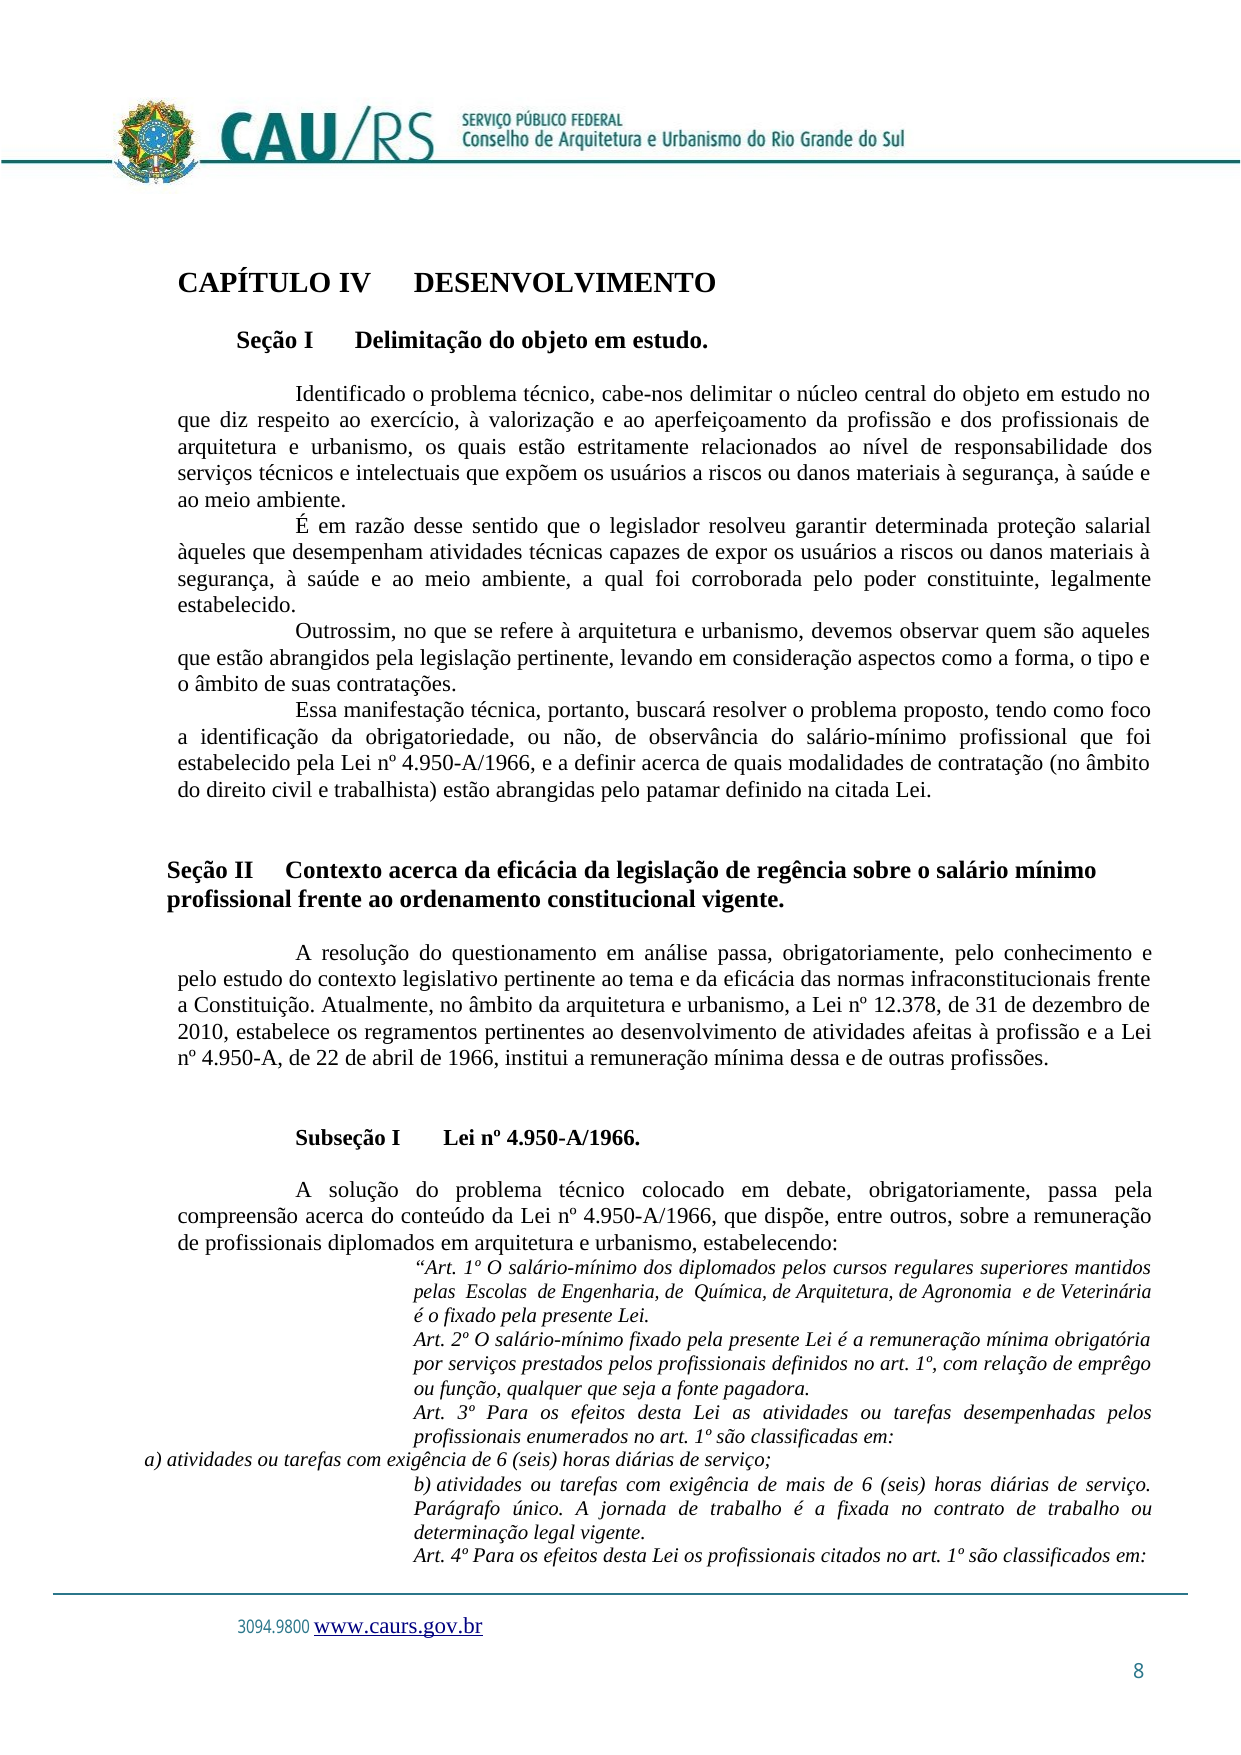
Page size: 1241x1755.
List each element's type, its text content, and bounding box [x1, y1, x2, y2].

list atividades ou tarefas com exigência de 6 (seis) horas diárias de serviço; [144, 1448, 1163, 1471]
text Outrossim, no que se refere à arquitetura e urbanismo, devemos observar quem são aqueles que estão abrangidos pela legislação pertinente, levando em consideração aspectos como a forma, o tipo e o âmbito de suas contratações. [177, 617, 1152, 697]
list atividades ou tarefas com exigência de mais de 6 (seis) horas diárias de serviço. Parágrafo único. A jornada de trabalho é a fixada no contrato de trabalho ou determinação legal vigente. [413, 1472, 1152, 1544]
text Art. 4º Para os efeitos desta Lei os profissionais citados no art. 1º são classificados em: [413, 1544, 1163, 1568]
subtitle Seção I Delimitação do objeto em estudo. [236, 325, 1163, 354]
subtitle Subseção I Lei nº 4.950-A/1966. [295, 1124, 1163, 1150]
text A solução do problema técnico colocado em debate, obrigatoriamente, passa pela compreensão acerca do conteúdo da Lei nº 4.950-A/1966, que dispõe, entre outros, sobre a remuneração de profissionais diplomados em arquitetura e urbanismo, estabelecendo: [177, 1176, 1152, 1255]
text Essa manifestação técnica, portanto, buscará resolver o problema proposto, tendo como foco a identificação da obrigatoriedade, ou não, de observância do salário-mínimo profissional que foi estabelecido pela Lei nº 4.950-A/1966, e a definir acerca de quais modalidades de contratação (no âmbito do direito civil e trabalhista) estão abrangidas pelo patamar definido na citada Lei. [177, 697, 1152, 802]
text É em razão desse sentido que o legislador resolveu garantir determinada proteção salarial àqueles que desempenham atividades técnicas capazes de expor os usuários a riscos ou danos materiais à segurança, à saúde e ao meio ambiente, a qual foi corroborada pelo poder constituinte, legalmente estabelecido. [177, 512, 1152, 617]
text A resolução do questionamento em análise passa, obrigatoriamente, pelo conhecimento e pelo estudo do contexto legislativo pertinente ao tema e da eficácia das normas infraconstitucionais frente a Constituição. Atualmente, no âmbito da arquitetura e urbanismo, a Lei nº 12.378, de 31 de dezembro de 2010, estabelece os regramentos pertinentes ao desenvolvimento de atividades afeitas à profissão e a Lei nº 4.950-A, de 22 de abril de 1966, institui a remuneração mínima dessa e de outras profissões. [177, 939, 1152, 1071]
text Art. 3º Para os efeitos desta Lei as atividades ou tarefas desempenhadas pelos profissionais enumerados no art. 1º são classificadas em: [413, 1399, 1152, 1448]
subtitle Seção II Contexto acerca da eficácia da legislação de regência sobre o salário mínimo profissional frente ao ordenamento constitucional vigente. [167, 855, 1152, 912]
subtitle CAPÍTULO IV DESENVOLVIMENTO [177, 266, 1163, 299]
text Identificado o problema técnico, cabe-nos delimitar o núcleo central do objeto em estudo no que diz respeito ao exercício, à valorização e ao aperfeiçoamento da profissão e dos profissionais de arquitetura e urbanismo, os quais estão estritamente relacionados ao nível de responsabilidade dos serviços técnicos e intelectuais que expõem os usuários a riscos ou danos materiais à segurança, à saúde e ao meio ambiente. [177, 380, 1152, 512]
text Art. 2º O salário-mínimo fixado pela presente Lei é a remuneração mínima obrigatória por serviços prestados pelos profissionais definidos no art. 1º, com relação de emprêgo ou função, qualquer que seja a fonte pagadora. [413, 1327, 1152, 1399]
text “Art. 1º O salário-mínimo dos diplomados pelos cursos regulares superiores mantidos pelas Escolas de Engenharia, de Química, de Arquitetura, de Agronomia e de Veterinária é o fixado pela presente Lei. [413, 1255, 1152, 1327]
